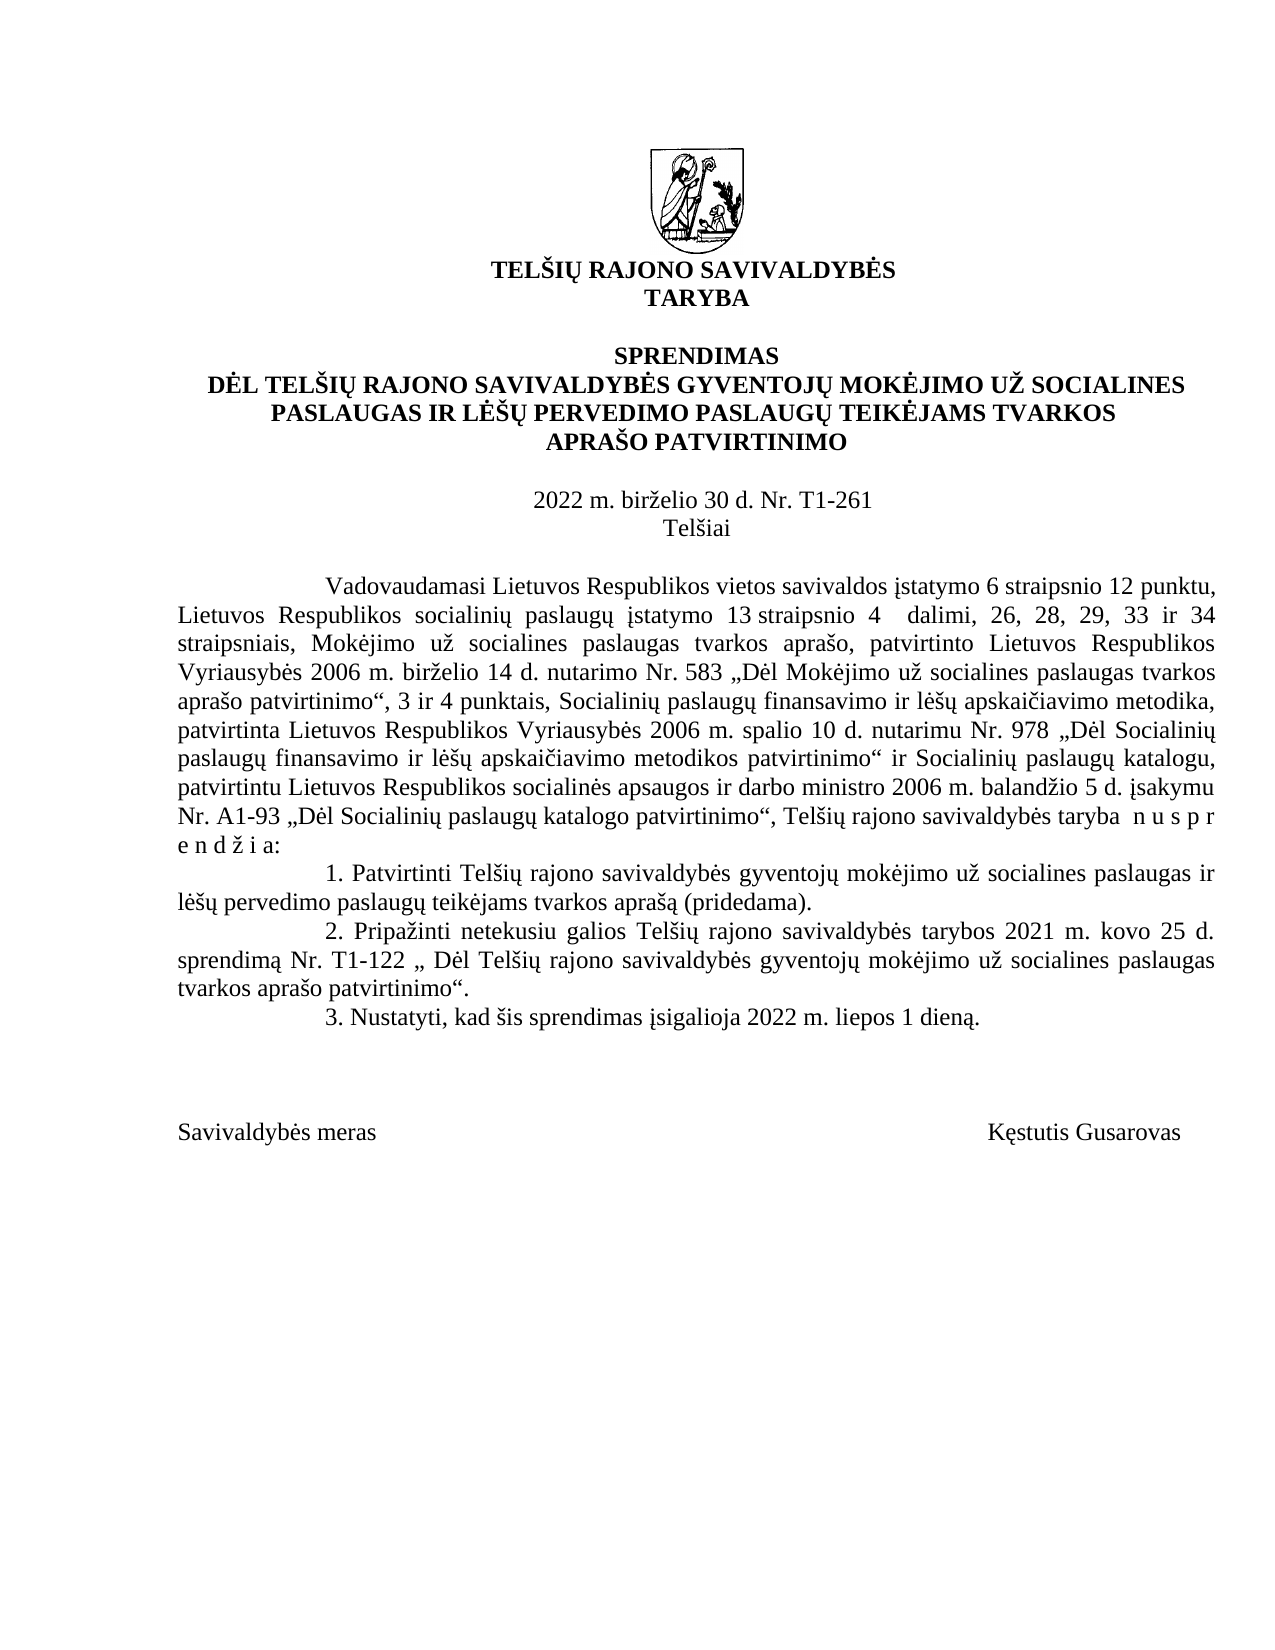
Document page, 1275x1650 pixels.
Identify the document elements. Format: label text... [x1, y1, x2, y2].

text Vadovaudamasi Lietuvos Respublikos vietos savivaldos įstatymo 6 straipsnio 12 punktu, Lietuvos Respublikos socialinių paslaugų įstatymo 13 straipsnio 4 dalimi, 26, 28, 29, 33 ir 34 straipsniais, Mokėjimo už socialines paslaugas tvarkos aprašo, patvirtinto Lietuvos Respublikos Vyriausybės 2006 m. birželio 14 d. nutarimo Nr. 583 „Dėl Mokėjimo už socialines paslaugas tvarkos aprašo patvirtinimo“, 3 ir 4 punktais, Socialinių paslaugų finansavimo ir lėšų apskaičiavimo metodika, patvirtinta Lietuvos Respublikos Vyriausybės 2006 m. spalio 10 d. nutarimu Nr. 978 „Dėl Socialinių paslaugų finansavimo ir lėšų apskaičiavimo metodikos patvirtinimo“ ir Socialinių paslaugų katalogu, patvirtintu Lietuvos Respublikos socialinės apsaugos ir darbo ministro 2006 m. balandžio 5 d. įsakymu Nr. A1-93 „Dėl Socialinių paslaugų katalogo patvirtinimo“, Telšių rajono savivaldybės taryba n u s p r e n d ž i a: [177, 571, 1216, 858]
text 1. Patvirtinti Telšių rajono savivaldybės gyventojų mokėjimo už socialines paslaugas ir lėšų pervedimo paslaugų teikėjams tvarkos aprašą (pridedama). [177, 858, 1216, 916]
text APRAŠO PATVIRTINIMO [177, 427, 1216, 456]
text Savivaldybės meras Kęstutis Gusarovas [177, 1117, 1216, 1146]
text TELŠIŲ RAJONO SAVIVALDYBĖS [177, 255, 1216, 283]
text Telšiai [177, 513, 1216, 542]
text SPRENDIMAS [177, 341, 1216, 370]
text 3. Nustatyti, kad šis sprendimas įsigalioja 2022 m. liepos 1 dieną. [177, 1002, 1216, 1031]
text DĖL TELŠIŲ RAJONO SAVIVALDYBĖS GYVENTOJŲ mokėjimo už socialines paslaugas IR LĖŠŲ PERVEDIMO PASLAUGŲ TEIKĖJAMS tvarkOS [177, 370, 1216, 427]
text TARYBA [177, 283, 1216, 312]
text 2022 m. birželio 30 d. Nr. T1-261 [177, 485, 1216, 513]
text 2. Pripažinti netekusiu galios Telšių rajono savivaldybės tarybos 2021 m. kovo 25 d. sprendimą Nr. T1-122 „ Dėl Telšių rajono savivaldybės gyventojų mokėjimo už socialines paslaugas tvarkos aprašo patvirtinimo“. [177, 916, 1216, 1002]
